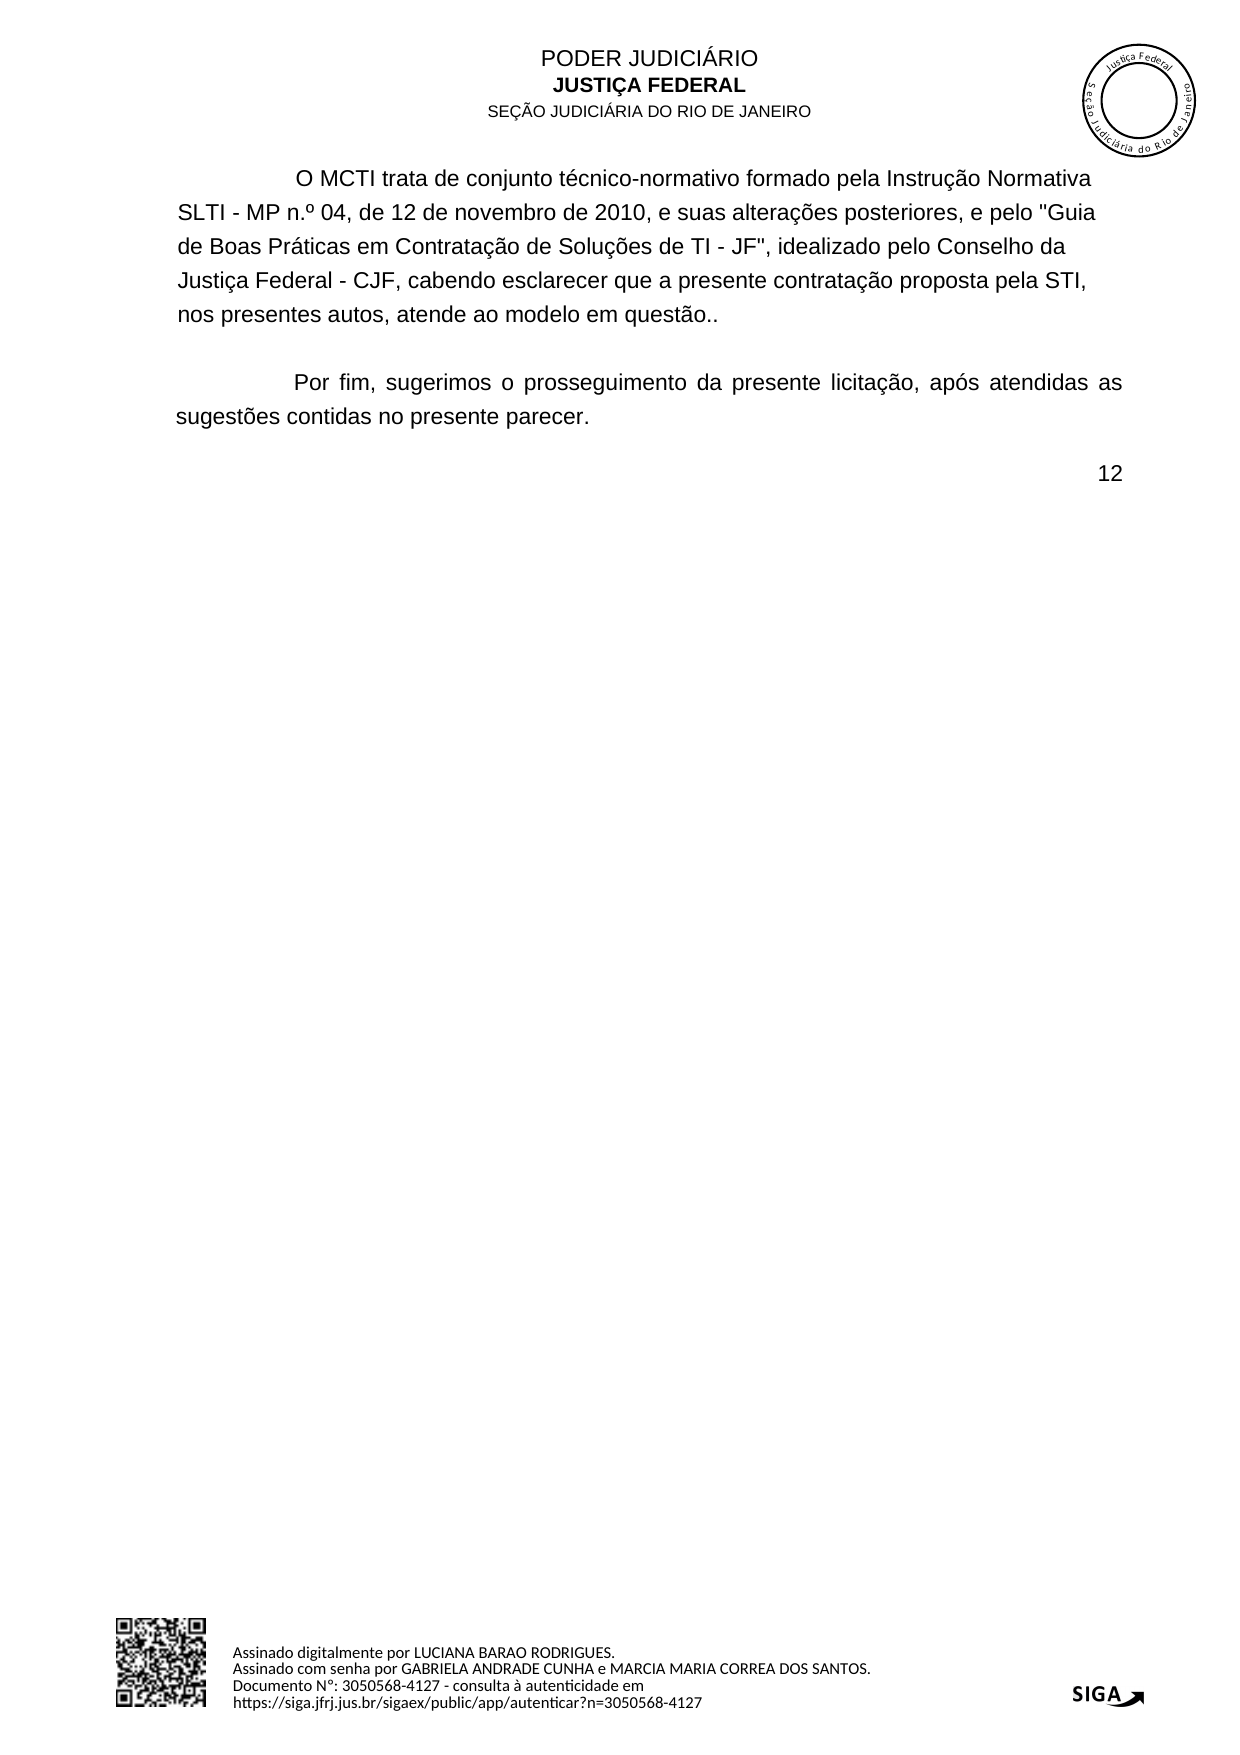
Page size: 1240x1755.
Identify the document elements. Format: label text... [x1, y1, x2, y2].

text O MCTI trata de conjunto técnico-normativo formado pela Instrução Normativa SLTI - MP n.º 04, de 12 de novembro de 2010, e suas alterações posteriores, e pelo "Guia de Boas Práticas em Contratação de Soluções de TI - JF", idealizado pelo Conselho da Justiça Federal - CJF, cabendo esclarecer que a presente contratação proposta pela STI, nos presentes autos, atende ao modelo em questão.. [177, 164, 1123, 327]
text Por fim, sugerimos o prosseguimento da presente licitação, após atendidas as sugestões contidas no presente parecer. [176, 369, 1123, 429]
text 12 [177, 460, 1123, 486]
